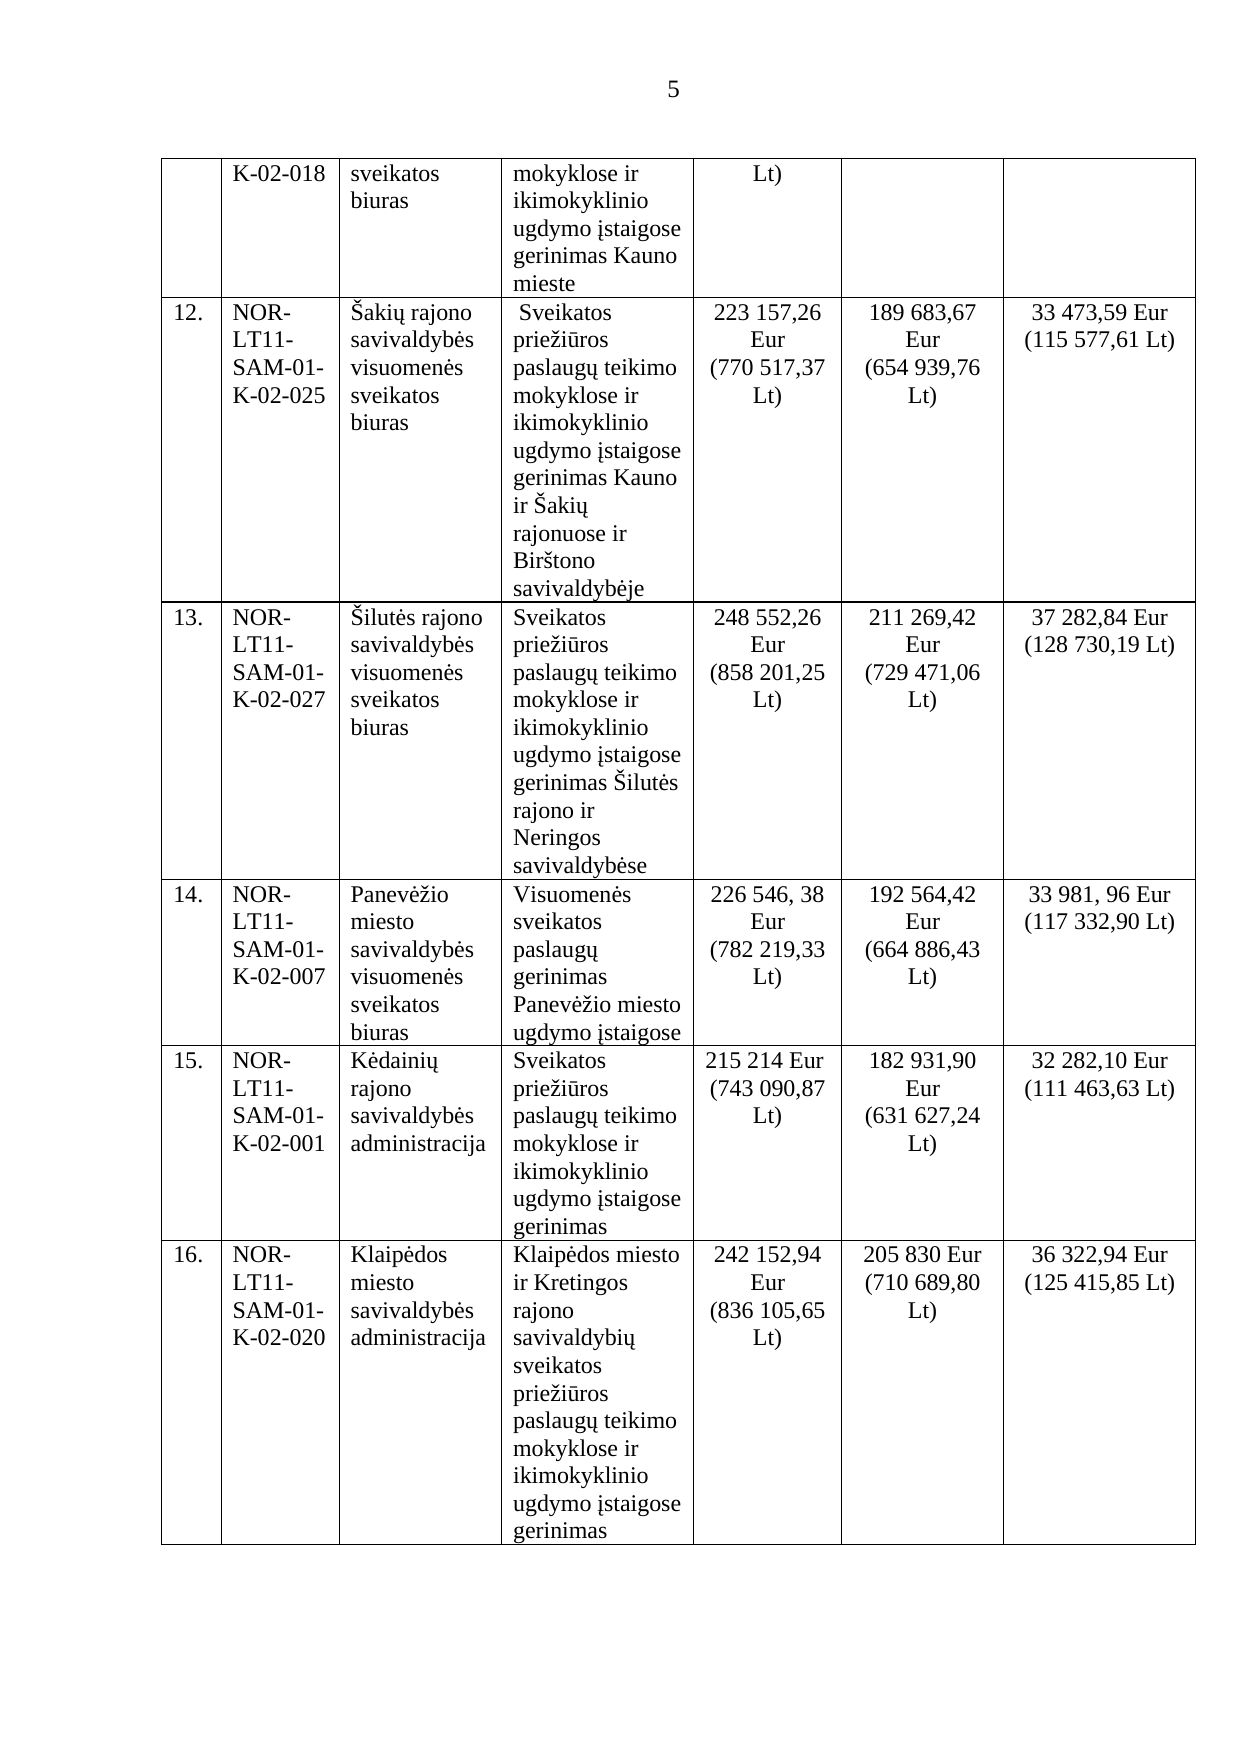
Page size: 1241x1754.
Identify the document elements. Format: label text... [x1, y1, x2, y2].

table_cell 189 683,67 Eur (654 939,76 Lt) [842, 298, 1003, 601]
table_cell 32 282,10 Eur (111 463,63 Lt) [1004, 1046, 1195, 1239]
table_cell Sveikatos priežiūros paslaugų teikimo mokyklose ir ikimokyklinio ugdymo įstaigose gerinimas Kauno ir Šakių rajonuose ir Birštono savivaldybėje [502, 298, 693, 601]
table_cell 211 269,42 Eur (729 471,06 Lt) [842, 603, 1003, 878]
table_cell 242 152,94 Eur (836 105,65 Lt) [694, 1241, 841, 1544]
table_cell 205 830 Eur (710 689,80 Lt) [842, 1241, 1003, 1544]
table_cell Šilutės rajono savivaldybės visuomenės sveikatos biuras‬ [340, 603, 501, 878]
table_cell 182 931,90 Eur (631 627,24 Lt) [842, 1046, 1003, 1239]
table_cell 215 214 Eur (743 090,87 Lt) [694, 1046, 841, 1239]
table_cell 13. [162, 603, 221, 878]
table_cell Klaipėdos miesto savivaldybės administracija‬ [340, 1241, 501, 1544]
table_cell Visuomenės sveikatos paslaugų gerinimas Panevėžio miesto ugdymo įstaigose [502, 880, 693, 1045]
table_cell 33 981, 96 Eur (117 332,90 Lt) [1004, 880, 1195, 1045]
table_cell 16. [162, 1241, 221, 1544]
table_cell Lt) [694, 159, 841, 297]
table_cell mokyklose ir ikimokyklinio ugdymo įstaigose gerinimas Kauno mieste [502, 159, 693, 297]
table_cell [1004, 159, 1195, 297]
table_cell Šakių rajono savivaldybės visuomenės sveikatos biuras‬ [340, 298, 501, 601]
table_cell [162, 159, 221, 297]
table_cell NOR-LT11-SAM-01-K-02-001 [222, 1046, 339, 1239]
table_cell 15. [162, 1046, 221, 1239]
table_cell 37 282,84 Eur (128 730,19 Lt) [1004, 603, 1195, 878]
table_cell 223 157,26 Eur (770 517,37 Lt) [694, 298, 841, 601]
table_cell Panevėžio miesto savivaldybės visuomenės sveikatos biuras [340, 880, 501, 1045]
table_cell 192 564,42 Eur (664 886,43 Lt) [842, 880, 1003, 1045]
table_cell 12. [162, 298, 221, 601]
table_cell NOR-LT11-SAM-01-K-02-027 [222, 603, 339, 878]
table_cell 14. [162, 880, 221, 1045]
table_cell 33 473,59 Eur (115 577,61 Lt) [1004, 298, 1195, 601]
table_cell 226 546, 38 Eur (782 219,33 Lt) [694, 880, 841, 1045]
table_cell [842, 159, 1003, 297]
table_cell NOR-LT11-SAM-01-K-02-007 [222, 880, 339, 1045]
table_cell Sveikatos priežiūros paslaugų teikimo mokyklose ir ikimokyklinio ugdymo įstaigose gerinimas [502, 1046, 693, 1239]
table_cell Klaipėdos miesto ir Kretingos rajono savivaldybių sveikatos priežiūros paslaugų teikimo mokyklose ir ikimokyklinio ugdymo įstaigose gerinimas [502, 1241, 693, 1544]
table_cell NOR-LT11-SAM-01-K-02-025 [222, 298, 339, 601]
table_cell Sveikatos priežiūros paslaugų teikimo mokyklose ir ikimokyklinio ugdymo įstaigose gerinimas Šilutės rajono ir Neringos savivaldybėse [502, 603, 693, 878]
table_cell K-02-018 [222, 159, 339, 297]
table_cell Kėdainių rajono savivaldybės administracija‬ [340, 1046, 501, 1239]
table_cell sveikatos biuras‬ [340, 159, 501, 297]
table_cell 36 322,94 Eur (125 415,85 Lt) [1004, 1241, 1195, 1544]
table_cell 248 552,26 Eur (858 201,25 Lt) [694, 603, 841, 878]
table_cell NOR-LT11-SAM-01-K-02-020 [222, 1241, 339, 1544]
